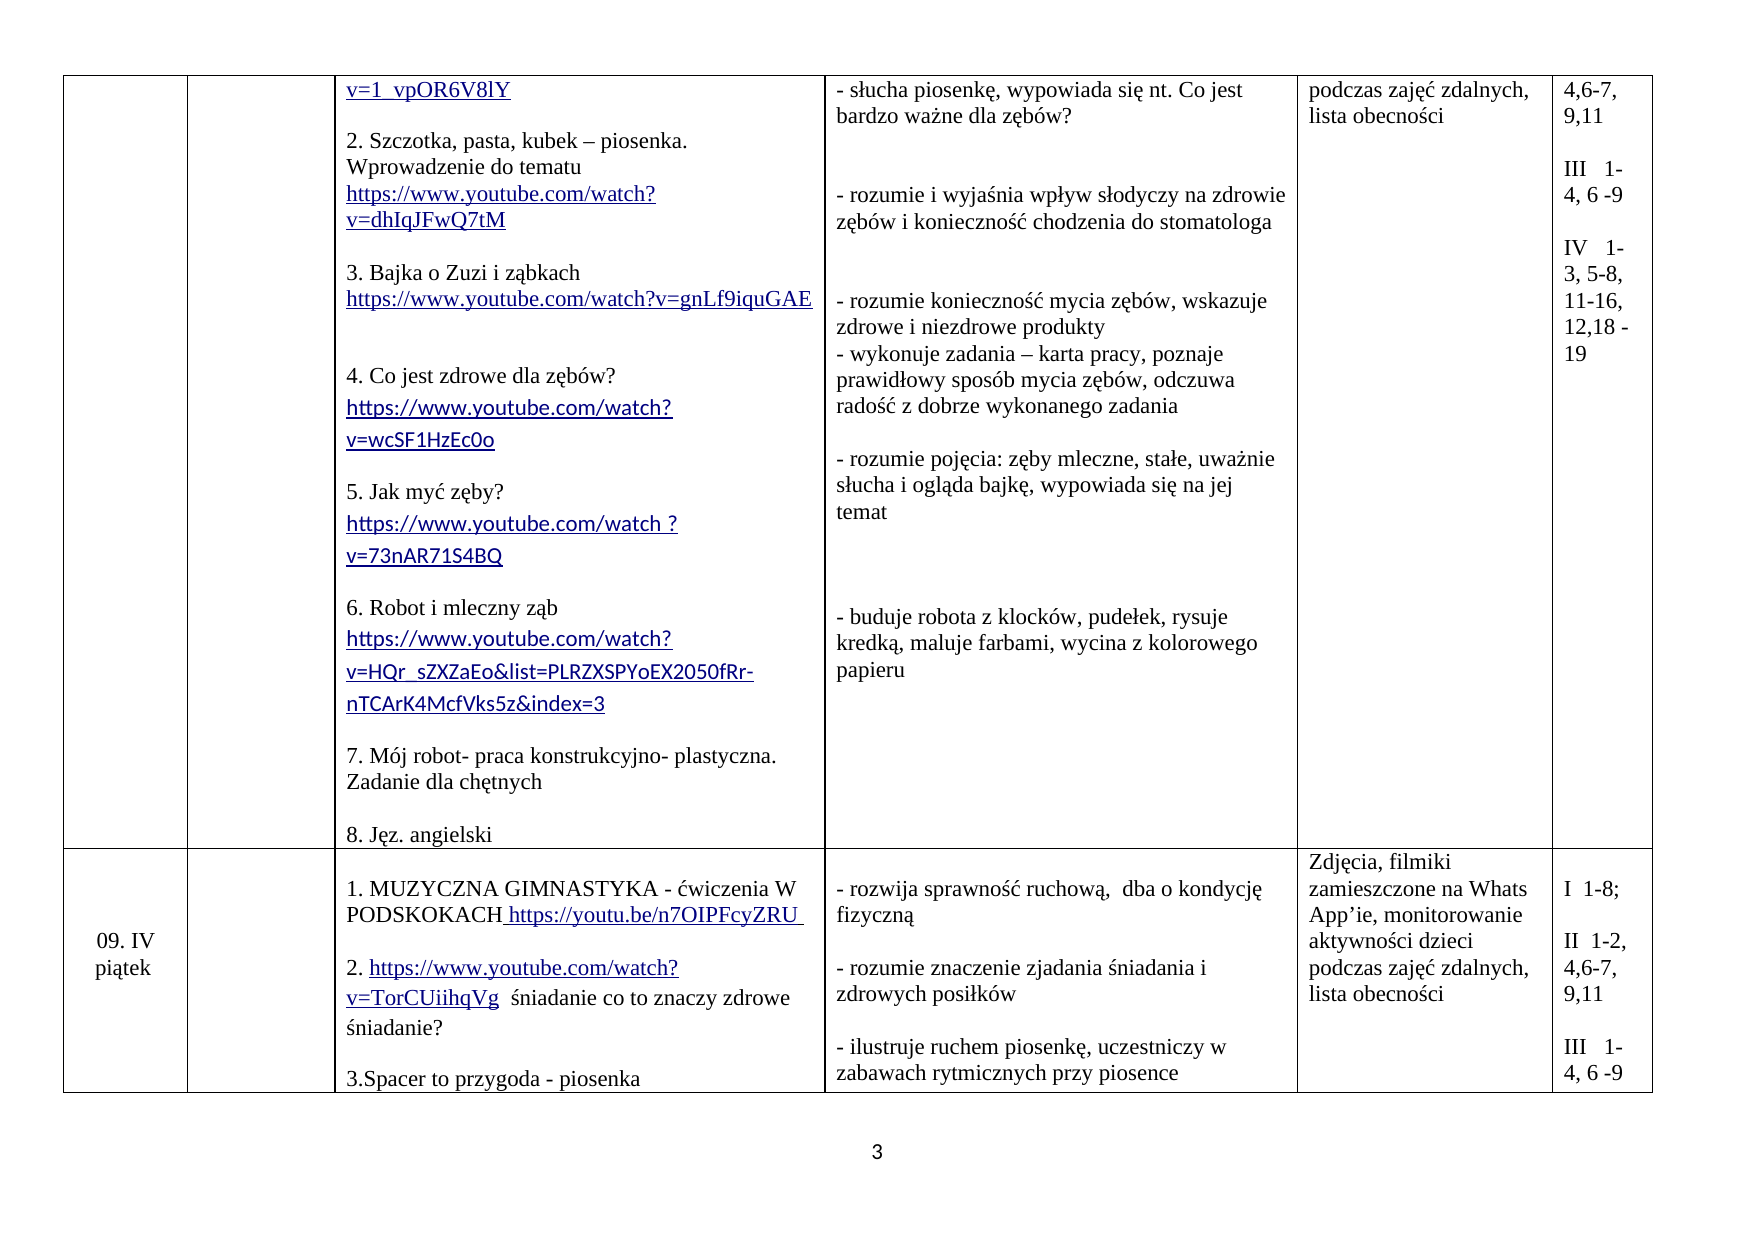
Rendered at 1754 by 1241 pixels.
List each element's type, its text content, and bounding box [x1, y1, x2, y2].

table_cell 4,6-7, 9,11 III 1- 4, 6 -9 IV 1-3, 5-8, 11-16, 12,18 -19 [1553, 76, 1652, 847]
table_cell podczas zajęć zdalnych, lista obecności [1298, 76, 1552, 847]
table_cell I 1-8; II 1-2, 4,6-7, 9,11 III 1- 4, 6 -9 [1553, 849, 1652, 1092]
table_cell - słucha piosenkę, wypowiada się nt. Co jest bardzo ważne dla zębów? - rozumie i wyjaśnia wpływ słodyczy na zdrowie zębów i konieczność chodzenia do stomatologa - rozumie konieczność mycia zębów, wskazuje zdrowe i niezdrowe produkty - wykonuje zadania – karta pracy, poznaje prawidłowy sposób mycia zębów, odczuwa radość z dobrze wykonanego zadania - rozumie pojęcia: zęby mleczne, stałe, uważnie słucha i ogląda bajkę, wypowiada się na jej temat - buduje robota z klocków, pudełek, rysuje kredką, maluje farbami, wycina z kolorowego papieru [826, 76, 1297, 847]
table_cell - rozwija sprawność ruchową, dba o kondycję fizyczną - rozumie znaczenie zjadania śniadania i zdrowych posiłków - ilustruje ruchem piosenkę, uczestniczy w zabawach rytmicznych przy piosence [826, 849, 1297, 1092]
table_cell [188, 76, 334, 847]
table_cell [64, 76, 187, 847]
table_cell [188, 849, 334, 1092]
table_cell 09. IV piątek [64, 849, 187, 1092]
table_cell Zdjęcia, filmiki zamieszczone na Whats App’ie, monitorowanie aktywności dzieci podczas zajęć zdalnych, lista obecności [1298, 849, 1552, 1092]
table_cell v=1_vpOR6V8lY 2. Szczotka, pasta, kubek – piosenka. Wprowadzenie do tematu https://www.youtube.com/watch?v=dhIqJFwQ7tM 3. Bajka o Zuzi i ząbkach https://www.youtube.com/watch?v=gnLf9iquGAE 4. Co jest zdrowe dla zębów? https://www.youtube.com/watch?v=wcSF1HzEc0o 5. Jak myć zęby? https://www.youtube.com/watch ?v=73nAR71S4BQ 6. Robot i mleczny ząb https://www.youtube.com/watch?v=HQr_sZXZaEo&list=PLRZXSPYoEX2050fRr-nTCArK4McfVks5z&index=3 7. Mój robot- praca konstrukcyjno- plastyczna. Zadanie dla chętnych 8. Jęz. angielski [336, 76, 824, 847]
table_cell 1. MUZYCZNA GIMNASTYKA - ćwiczenia W PODSKOKACH https://youtu.be/n7OIPFcyZRU 2. https://www.youtube.com/watch?v=TorCUiihqVg śniadanie co to znaczy zdrowe śniadanie? 3.Spacer to przygoda - piosenka [336, 849, 824, 1092]
